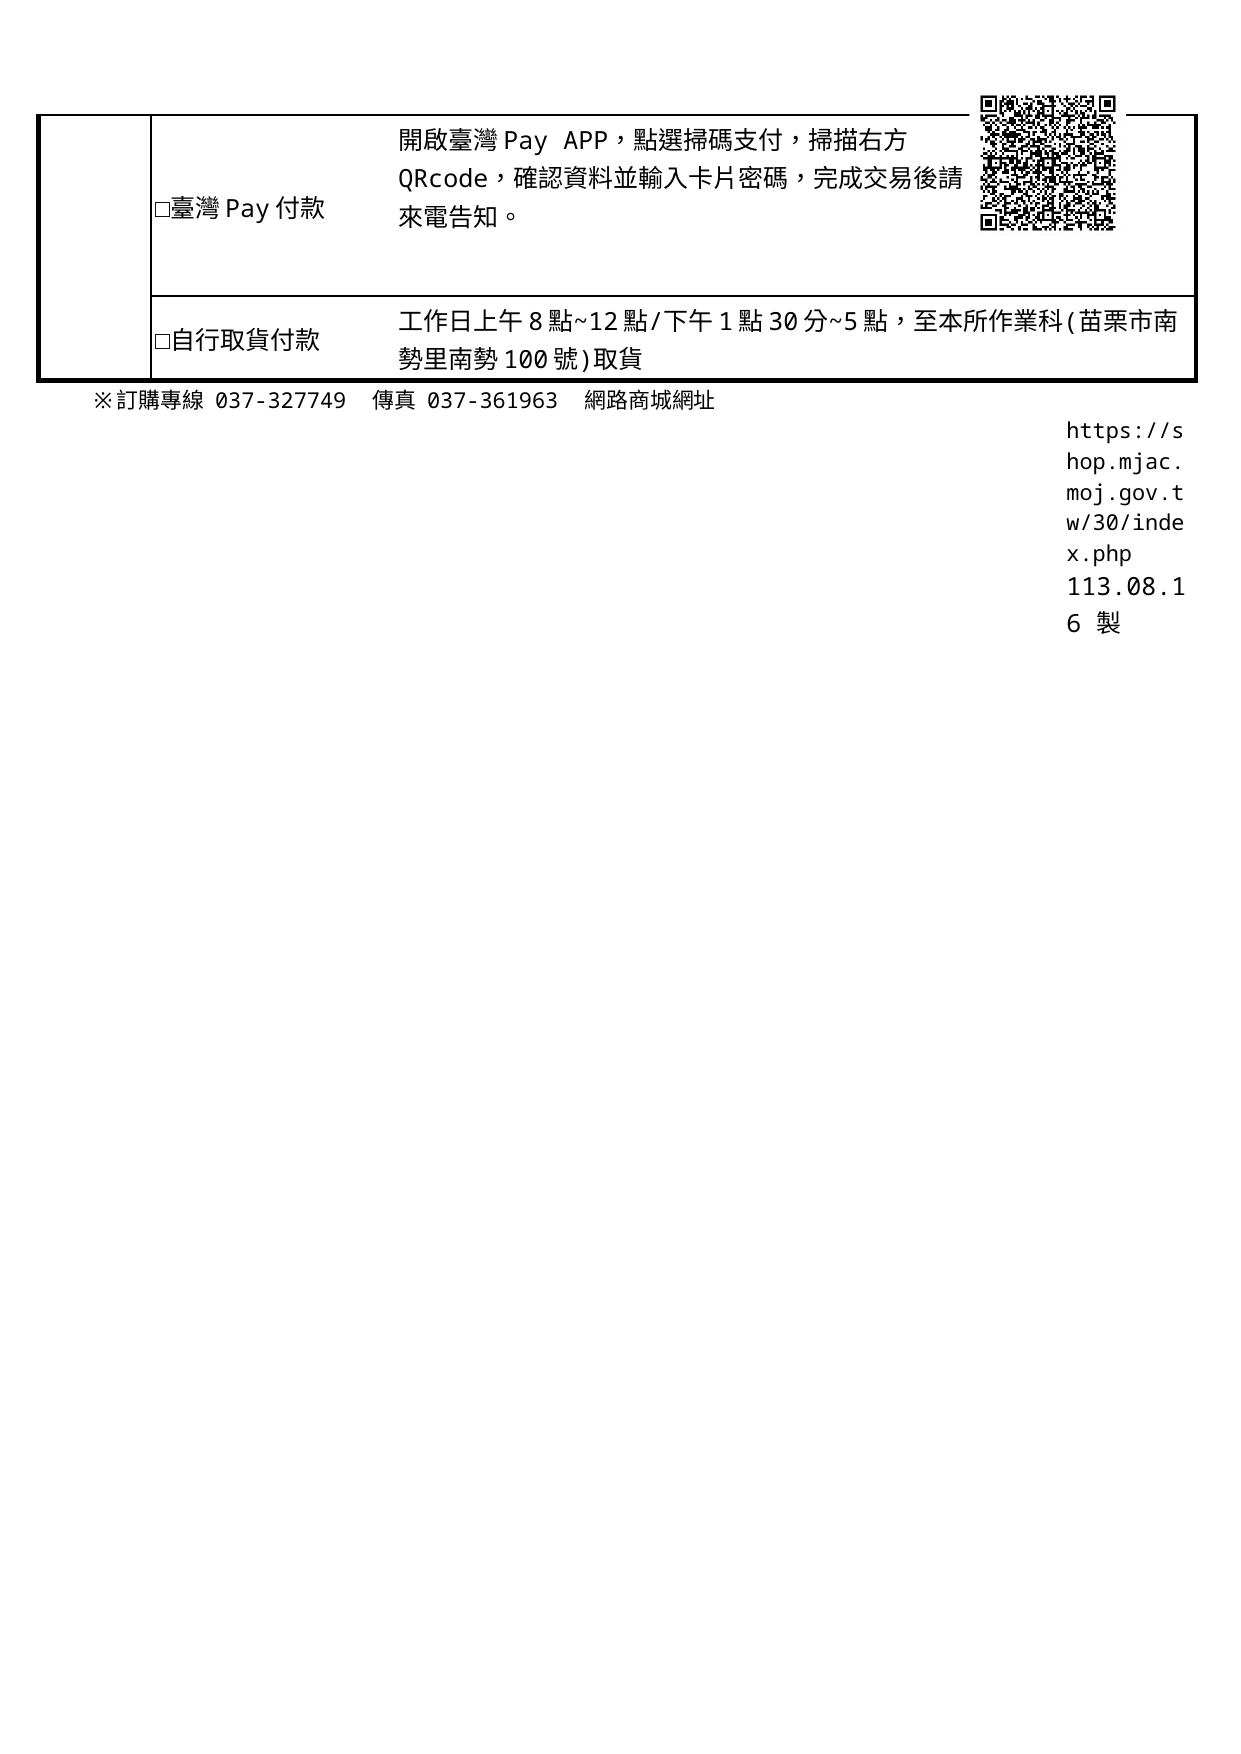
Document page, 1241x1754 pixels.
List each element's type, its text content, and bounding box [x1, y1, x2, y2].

table_cell 開啟臺灣Pay APP，點選掃碼支付，掃描右方 QRcode，確認資料並輸入卡片密碼，完成交易後請來電告知。 [398, 116, 1194, 294]
table_cell 工作日上午8點~12點/下午1點30分~5點，至本所作業科(苗栗市南勢里南勢100號)取貨 [398, 297, 1194, 378]
text ※訂購專線 037-327749 傳真 037-361963 網路商城網址 https://shop.mjac.moj.gov.tw/30/index.php 113.08.16 製 [90, 383, 1192, 640]
table_cell □自行取貨付款 [152, 297, 398, 378]
table_cell [41, 116, 150, 378]
table_cell □臺灣Pay付款 [152, 116, 398, 294]
